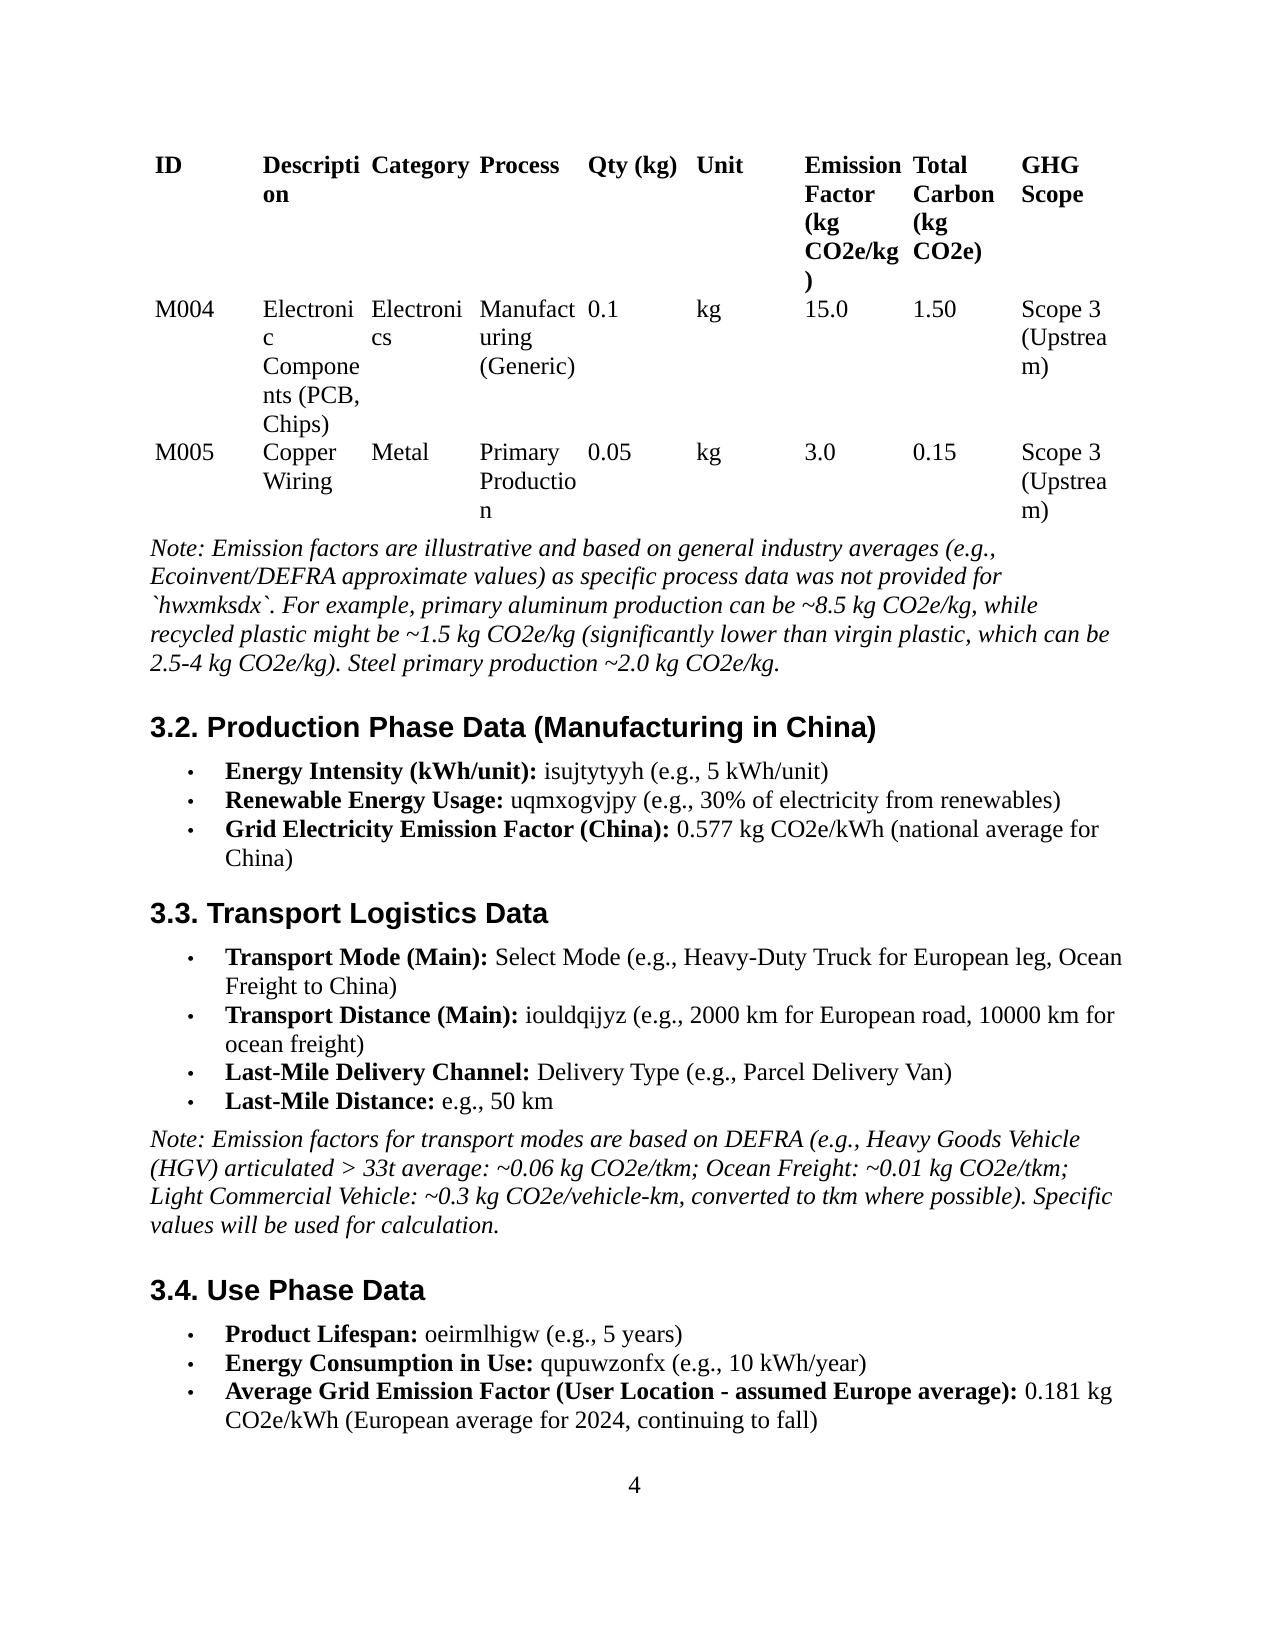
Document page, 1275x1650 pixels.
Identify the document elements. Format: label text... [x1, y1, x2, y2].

table_cell Scope 3 (Upstream) [1017, 438, 1125, 524]
list Last-Mile Delivery Channel: Delivery Type (e.g., Parcel Delivery Van) [187, 1057, 1125, 1086]
table_cell 0.05 [583, 438, 692, 524]
table_header Category [367, 150, 475, 294]
list Transport Mode (Main): Select Mode (e.g., Heavy-Duty Truck for European leg, Ocean Freight to China) [187, 942, 1125, 1000]
list Energy Intensity (kWh/unit): isujtytyyh (e.g., 5 kWh/unit) [187, 756, 1125, 785]
table_header Unit [692, 150, 800, 294]
list Average Grid Emission Factor (User Location - assumed Europe average): 0.181 kg CO2e/kWh (European average for 2024, continuing to fall) [187, 1376, 1125, 1434]
table_cell 1.50 [908, 294, 1017, 437]
subtitle 3.2. Production Phase Data (Manufacturing in China) [150, 710, 1125, 744]
table_cell Primary Production [475, 438, 583, 524]
list Product Lifespan: oeirmlhigw (e.g., 5 years) [187, 1319, 1125, 1348]
list Transport Distance (Main): iouldqijyz (e.g., 2000 km for European road, 10000 km for ocean freight) [187, 1000, 1125, 1057]
table_header Qty (kg) [583, 150, 692, 294]
text Note: Emission factors for transport modes are based on DEFRA (e.g., Heavy Goods Vehicle (HGV) articulated > 33t average: ~0.06 kg CO2e/tkm; Ocean Freight: ~0.01 kg CO2e/tkm; Light Commercial Vehicle: ~0.3 kg CO2e/vehicle-km, converted to tkm where possible). Specific values will be used for calculation. [150, 1124, 1125, 1239]
table_header ID [150, 150, 258, 294]
table_header Process [475, 150, 583, 294]
subtitle 3.4. Use Phase Data [150, 1273, 1125, 1306]
table_cell Copper Wiring [258, 438, 367, 524]
text Note: Emission factors are illustrative and based on general industry averages (e.g., Ecoinvent/DEFRA approximate values) as specific process data was not provided for `hwxmksdx`. For example, primary aluminum production can be ~8.5 kg CO2e/kg, while recycled plastic might be ~1.5 kg CO2e/kg (significantly lower than virgin plastic, which can be 2.5-4 kg CO2e/kg). Steel primary production ~2.0 kg CO2e/kg. [150, 533, 1125, 676]
subtitle 3.3. Transport Logistics Data [150, 896, 1125, 930]
table_cell Manufacturing (Generic) [475, 294, 583, 437]
table_header Emission Factor (kg CO2e/kg) [800, 150, 908, 294]
list Energy Consumption in Use: qupuwzonfx (e.g., 10 kWh/year) [187, 1348, 1125, 1376]
table_cell Metal [367, 438, 475, 524]
table_header GHG Scope [1017, 150, 1125, 294]
table_cell Scope 3 (Upstream) [1017, 294, 1125, 437]
table_header Total Carbon (kg CO2e) [908, 150, 1017, 294]
table_cell kg [692, 294, 800, 437]
table_cell 15.0 [800, 294, 908, 437]
list Last-Mile Distance: e.g., 50 km [187, 1086, 1125, 1115]
list Grid Electricity Emission Factor (China): 0.577 kg CO2e/kWh (national average for China) [187, 814, 1125, 871]
table_cell M004 [150, 294, 258, 437]
table_cell Electronic Components (PCB, Chips) [258, 294, 367, 437]
table_cell 3.0 [800, 438, 908, 524]
table_cell Electronics [367, 294, 475, 437]
list Renewable Energy Usage: uqmxogvjpy (e.g., 30% of electricity from renewables) [187, 785, 1125, 814]
table_cell kg [692, 438, 800, 524]
table_cell M005 [150, 438, 258, 524]
table_cell 0.15 [908, 438, 1017, 524]
table_cell 0.1 [583, 294, 692, 437]
table_header Description [258, 150, 367, 294]
